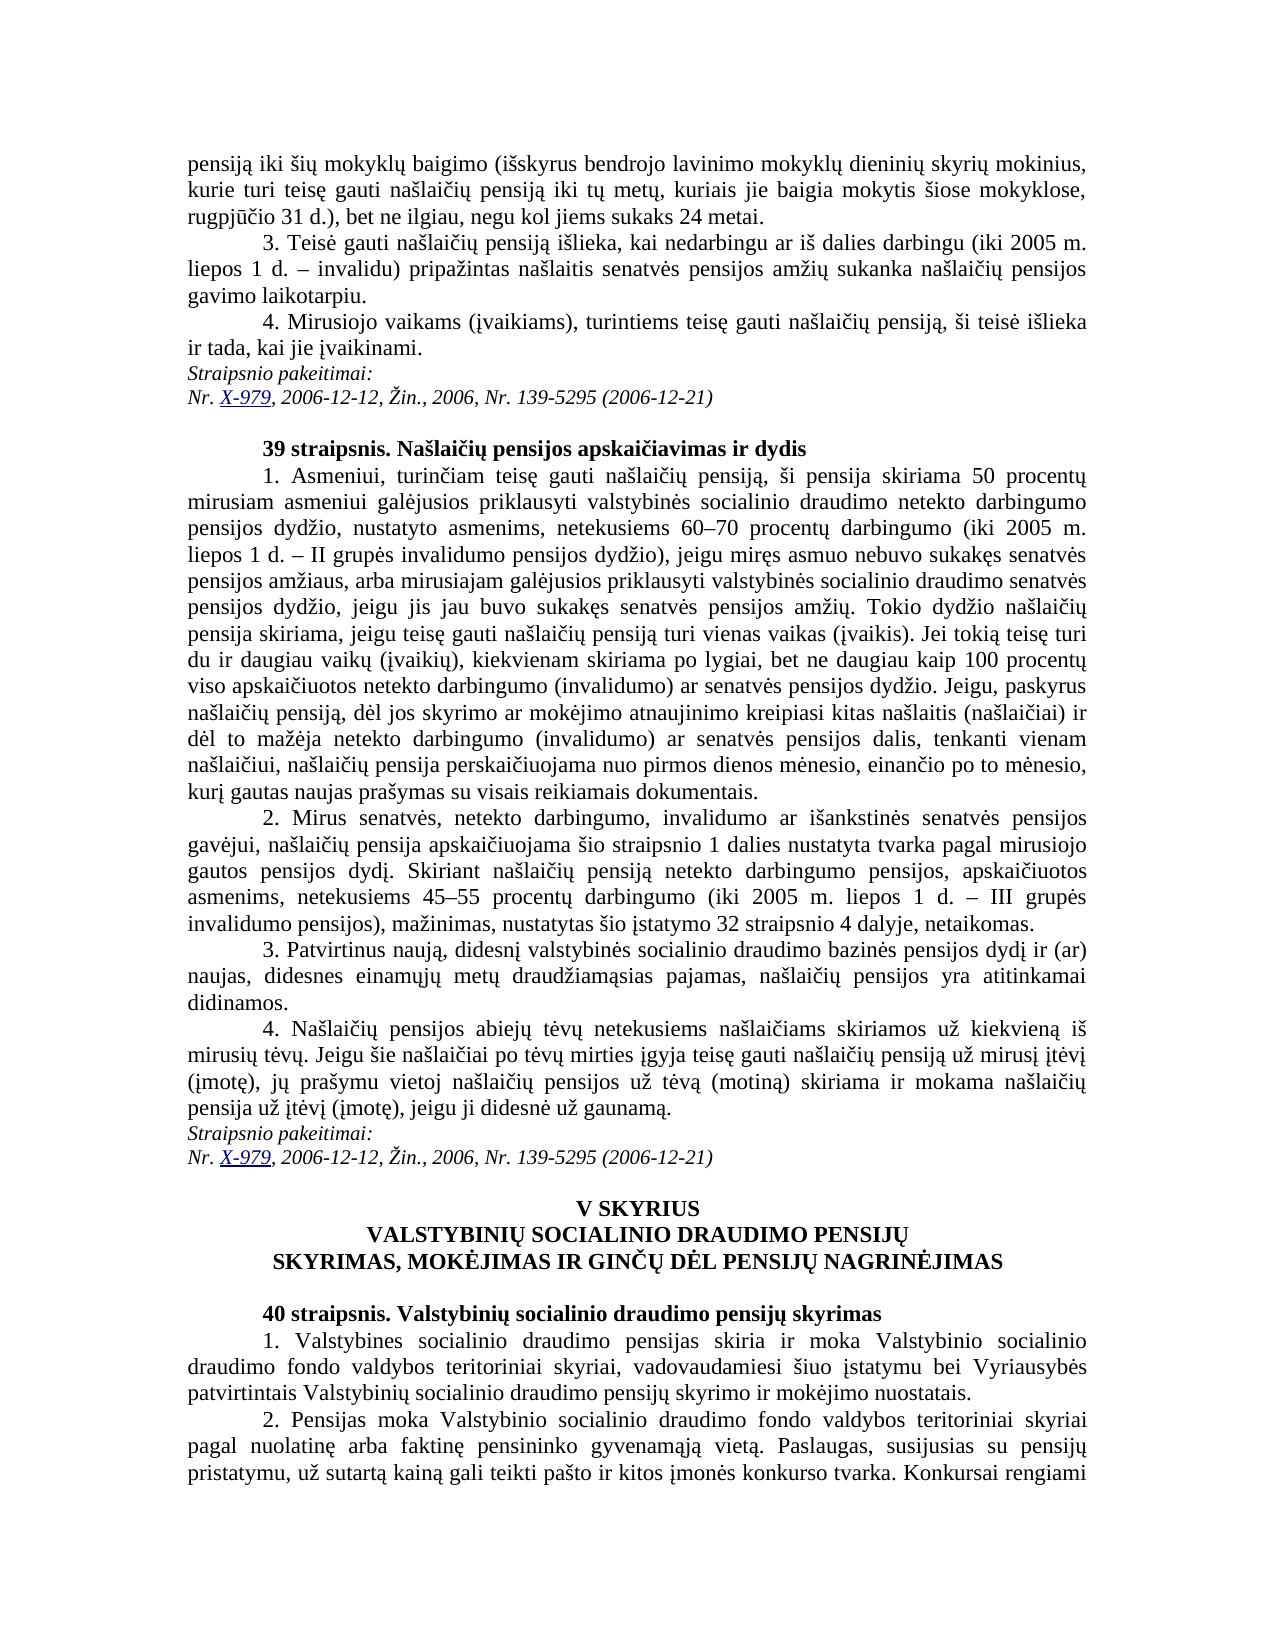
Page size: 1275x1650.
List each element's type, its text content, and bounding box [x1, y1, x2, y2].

text 40 straipsnis. Valstybinių socialinio draudimo pensijų skyrimas [187, 1300, 1088, 1327]
subtitle SKYRIMAS, MOKĖJIMAS IR GINČŲ DĖL PENSIJŲ NAGRINĖJIMAS [187, 1248, 1088, 1274]
text V SKYRIUS [187, 1195, 1088, 1221]
text 4. Našlaičių pensijos abiejų tėvų netekusiems našlaičiams skiriamos už kiekvieną iš mirusių tėvų. Jeigu šie našlaičiai po tėvų mirties įgyja teisę gauti našlaičių pensiją už mirusį įtėvį (įmotę), jų prašymu vietoj našlaičių pensijos už tėvą (motiną) skiriama ir mokama našlaičių pensija už įtėvį (įmotę), jeigu ji didesnė už gaunamą. [187, 1015, 1088, 1121]
text pensiją iki šių mokyklų baigimo (išskyrus bendrojo lavinimo mokyklų dieninių skyrių mokinius, kurie turi teisę gauti našlaičių pensiją iki tų metų, kuriais jie baigia mokytis šiose mokyklose, rugpjūčio 31 d.), bet ne ilgiau, negu kol jiems sukaks 24 metai. [187, 150, 1088, 229]
text Nr. X-979, 2006-12-12, Žin., 2006, Nr. 139-5295 (2006-12-21) [187, 385, 1087, 409]
text Nr. X-979, 2006-12-12, Žin., 2006, Nr. 139-5295 (2006-12-21) [187, 1144, 1087, 1169]
text Straipsnio pakeitimai: [187, 361, 1087, 385]
text 2. Mirus senatvės, netekto darbingumo, invalidumo ar išankstinės senatvės pensijos gavėjui, našlaičių pensija apskaičiuojama šio straipsnio 1 dalies nustatyta tvarka pagal mirusiojo gautos pensijos dydį. Skiriant našlaičių pensiją netekto darbingumo pensijos, apskaičiuotos asmenims, netekusiems 45–55 procentų darbingumo (iki 2005 m. liepos 1 d. – III grupės invalidumo pensijos), mažinimas, nustatytas šio įstatymo 32 straipsnio 4 dalyje, netaikomas. [187, 804, 1088, 936]
text 2. Pensijas moka Valstybinio socialinio draudimo fondo valdybos teritoriniai skyriai pagal nuolatinę arba faktinę pensininko gyvenamąją vietą. Paslaugas, susijusias su pensijų pristatymu, už sutartą kainą gali teikti pašto ir kitos įmonės konkurso tvarka. Konkursai rengiami [187, 1406, 1088, 1485]
text VALSTYBINIŲ SOCIALINIO DRAUDIMO PENSIJŲ [187, 1221, 1088, 1248]
text 3. Patvirtinus naują, didesnį valstybinės socialinio draudimo bazinės pensijos dydį ir (ar) naujas, didesnes einamųjų metų draudžiamąsias pajamas, našlaičių pensijos yra atitinkamai didinamos. [187, 936, 1088, 1015]
text 4. Mirusiojo vaikams (įvaikiams), turintiems teisę gauti našlaičių pensiją, ši teisė išlieka ir tada, kai jie įvaikinami. [187, 308, 1088, 361]
text Straipsnio pakeitimai: [187, 1121, 1087, 1144]
text 1. Valstybines socialinio draudimo pensijas skiria ir moka Valstybinio socialinio draudimo fondo valdybos teritoriniai skyriai, vadovaudamiesi šiuo įstatymu bei Vyriausybės patvirtintais Valstybinių socialinio draudimo pensijų skyrimo ir mokėjimo nuostatais. [187, 1327, 1088, 1406]
text 1. Asmeniui, turinčiam teisę gauti našlaičių pensiją, ši pensija skiriama 50 procentų mirusiam asmeniui galėjusios priklausyti valstybinės socialinio draudimo netekto darbingumo pensijos dydžio, nustatyto asmenims, netekusiems 60–70 procentų darbingumo (iki 2005 m. liepos 1 d. – II grupės invalidumo pensijos dydžio), jeigu miręs asmuo nebuvo sukakęs senatvės pensijos amžiaus, arba mirusiajam galėjusios priklausyti valstybinės socialinio draudimo senatvės pensijos dydžio, jeigu jis jau buvo sukakęs senatvės pensijos amžių. Tokio dydžio našlaičių pensija skiriama, jeigu teisę gauti našlaičių pensiją turi vienas vaikas (įvaikis). Jei tokią teisę turi du ir daugiau vaikų (įvaikių), kiekvienam skiriama po lygiai, bet ne daugiau kaip 100 procentų viso apskaičiuotos netekto darbingumo (invalidumo) ar senatvės pensijos dydžio. Jeigu, paskyrus našlaičių pensiją, dėl jos skyrimo ar mokėjimo atnaujinimo kreipiasi kitas našlaitis (našlaičiai) ir dėl to mažėja netekto darbingumo (invalidumo) ar senatvės pensijos dalis, tenkanti vienam našlaičiui, našlaičių pensija perskaičiuojama nuo pirmos dienos mėnesio, einančio po to mėnesio, kurį gautas naujas prašymas su visais reikiamais dokumentais. [187, 462, 1088, 804]
text 39 straipsnis. Našlaičių pensijos apskaičiavimas ir dydis [187, 435, 1088, 462]
text 3. Teisė gauti našlaičių pensiją išlieka, kai nedarbingu ar iš dalies darbingu (iki 2005 m. liepos 1 d. – invalidu) pripažintas našlaitis senatvės pensijos amžių sukanka našlaičių pensijos gavimo laikotarpiu. [187, 229, 1088, 308]
